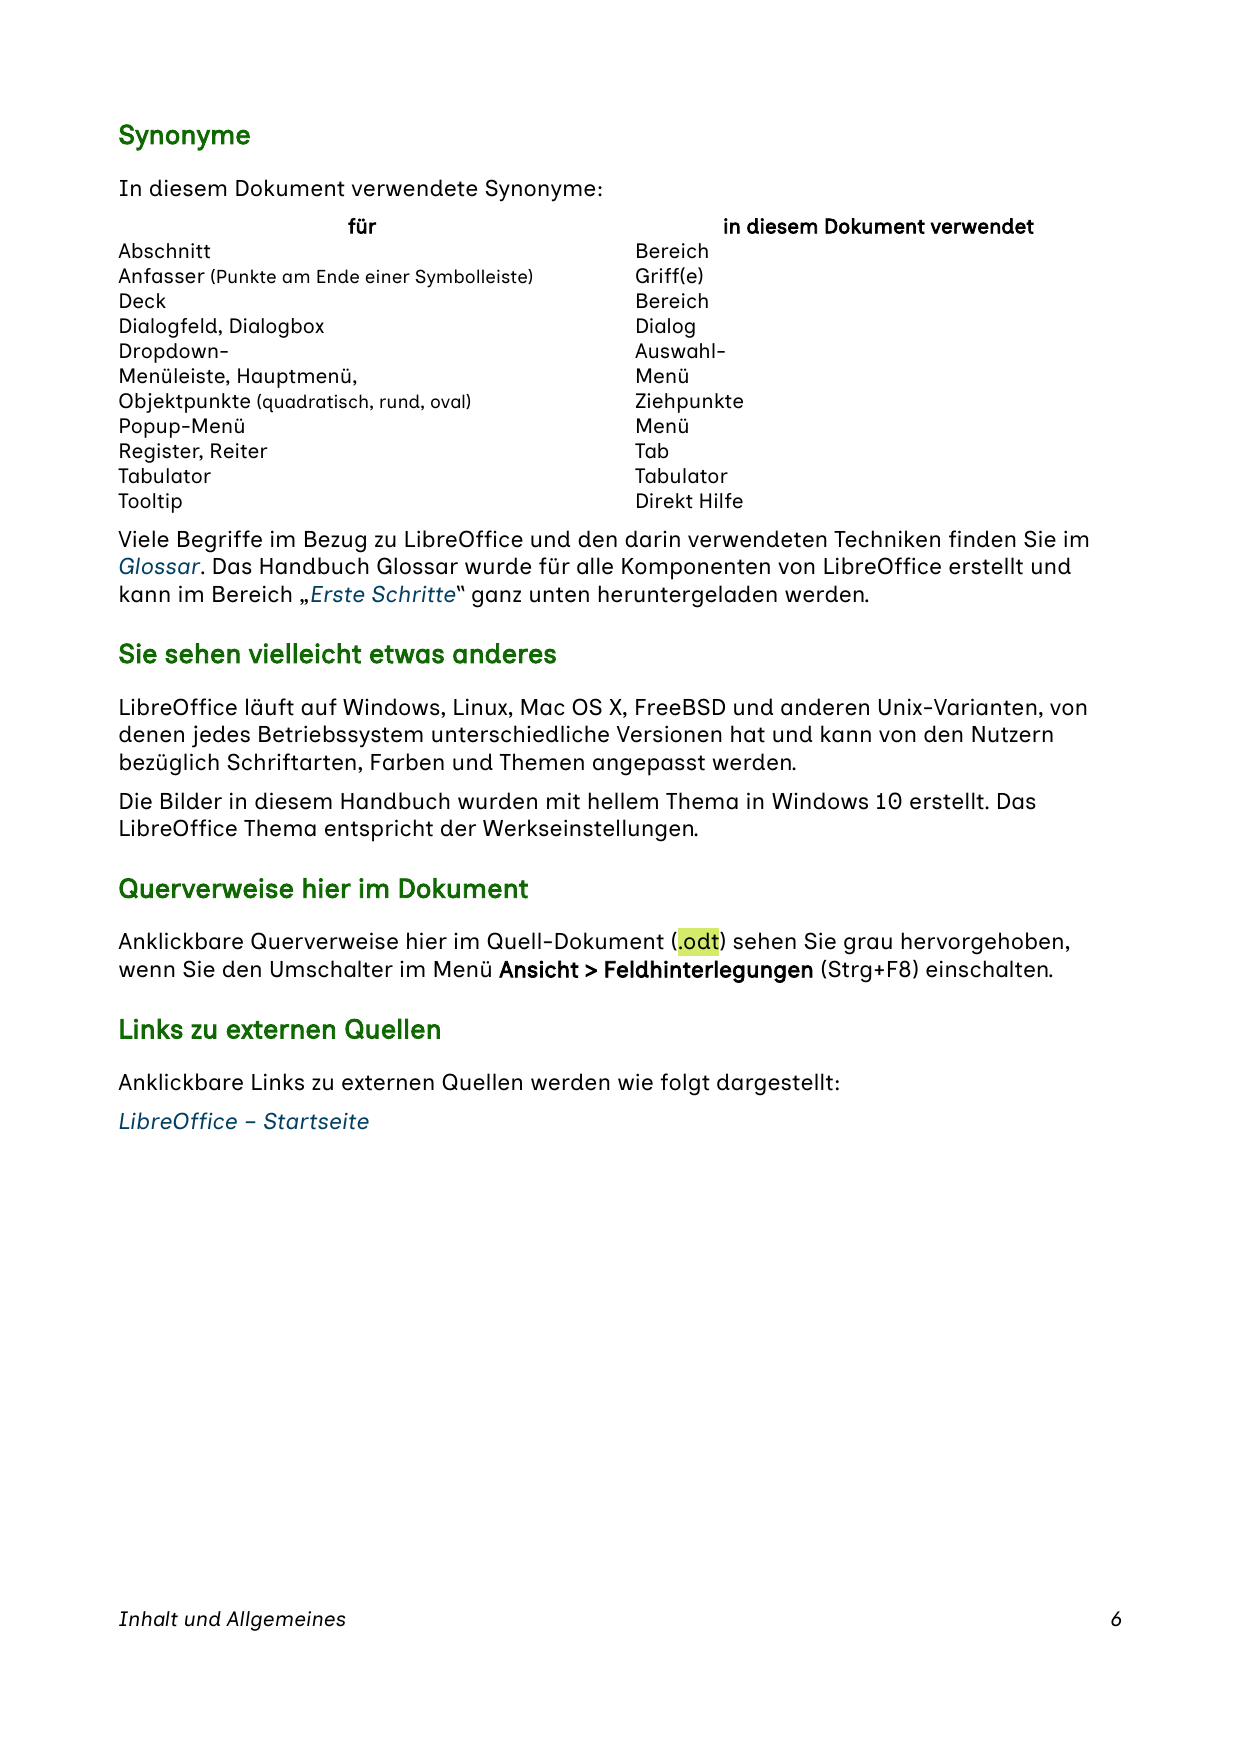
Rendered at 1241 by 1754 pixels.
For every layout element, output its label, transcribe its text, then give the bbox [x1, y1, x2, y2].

text Abschnitt [118, 238, 605, 263]
text Tab [635, 438, 1122, 463]
text Bereich [635, 288, 1122, 313]
text Viele Begriffe im Bezug zu LibreOffice und den darin verwendeten Techniken finden Sie im Glossar. Das Handbuch Glossar wurde für alle Komponenten von LibreOffice erstellt und kann im Bereich „Erste Schritte‟ ganz unten heruntergeladen werden. [118, 525, 1122, 608]
text Anfasser (Punkte am Ende einer Symbolleiste) [118, 263, 605, 288]
text Direkt Hilfe [635, 488, 1122, 513]
subtitle Sie sehen vielleicht etwas anderes [118, 637, 1122, 670]
text Register, Reiter [118, 438, 605, 463]
text Menü [635, 363, 1122, 388]
text Griff(e) [635, 263, 1122, 288]
text Auswahl- [635, 338, 1122, 363]
subtitle Querverweise hier im Dokument [118, 872, 1122, 904]
text Tabulator [118, 463, 605, 488]
text Objektpunkte (quadratisch, rund, oval) [118, 388, 605, 413]
subtitle Links zu externen Quellen [118, 1012, 1122, 1045]
text Tabulator [635, 463, 1122, 488]
text Menüleiste, Hauptmenü, [118, 363, 605, 388]
text Dropdown- [118, 338, 605, 363]
text Anklickbare Querverweise hier im Quell-Dokument (.odt) sehen Sie grau hervorgehoben, wenn Sie den Umschalter im Menü Ansicht > Feldhinterlegungen (Strg+F8) einschalten. [118, 928, 1122, 983]
subtitle Synonyme [118, 118, 1122, 151]
text Popup-Menü [118, 413, 605, 438]
text LibreOffice läuft auf Windows, Linux, Mac OS X, FreeBSD und anderen Unix-Varianten, von denen jedes Betriebssystem unterschiedliche Versionen hat und kann von den Nutzern bezüglich Schriftarten, Farben und Themen angepasst werden. [118, 693, 1122, 776]
text Ziehpunkte [635, 388, 1122, 413]
text Tooltip [118, 488, 605, 513]
text Menü [635, 413, 1122, 438]
text Anklickbare Links zu externen Quellen werden wie folgt dargestellt: [118, 1068, 1122, 1096]
text Bereich [635, 238, 1122, 263]
text Dialogfeld, Dialogbox [118, 313, 605, 338]
text für [118, 213, 605, 238]
text In diesem Dokument verwendete Synonyme: [118, 174, 1122, 202]
text Dialog [635, 313, 1122, 338]
text in diesem Dokument verwendet [635, 213, 1122, 238]
text LibreOffice – Startseite [118, 1108, 1122, 1135]
text Deck [118, 288, 605, 313]
text Die Bilder in diesem Handbuch wurden mit hellem Thema in Windows 10 erstellt. Das LibreOffice Thema entspricht der Werkseinstellungen. [118, 787, 1122, 842]
